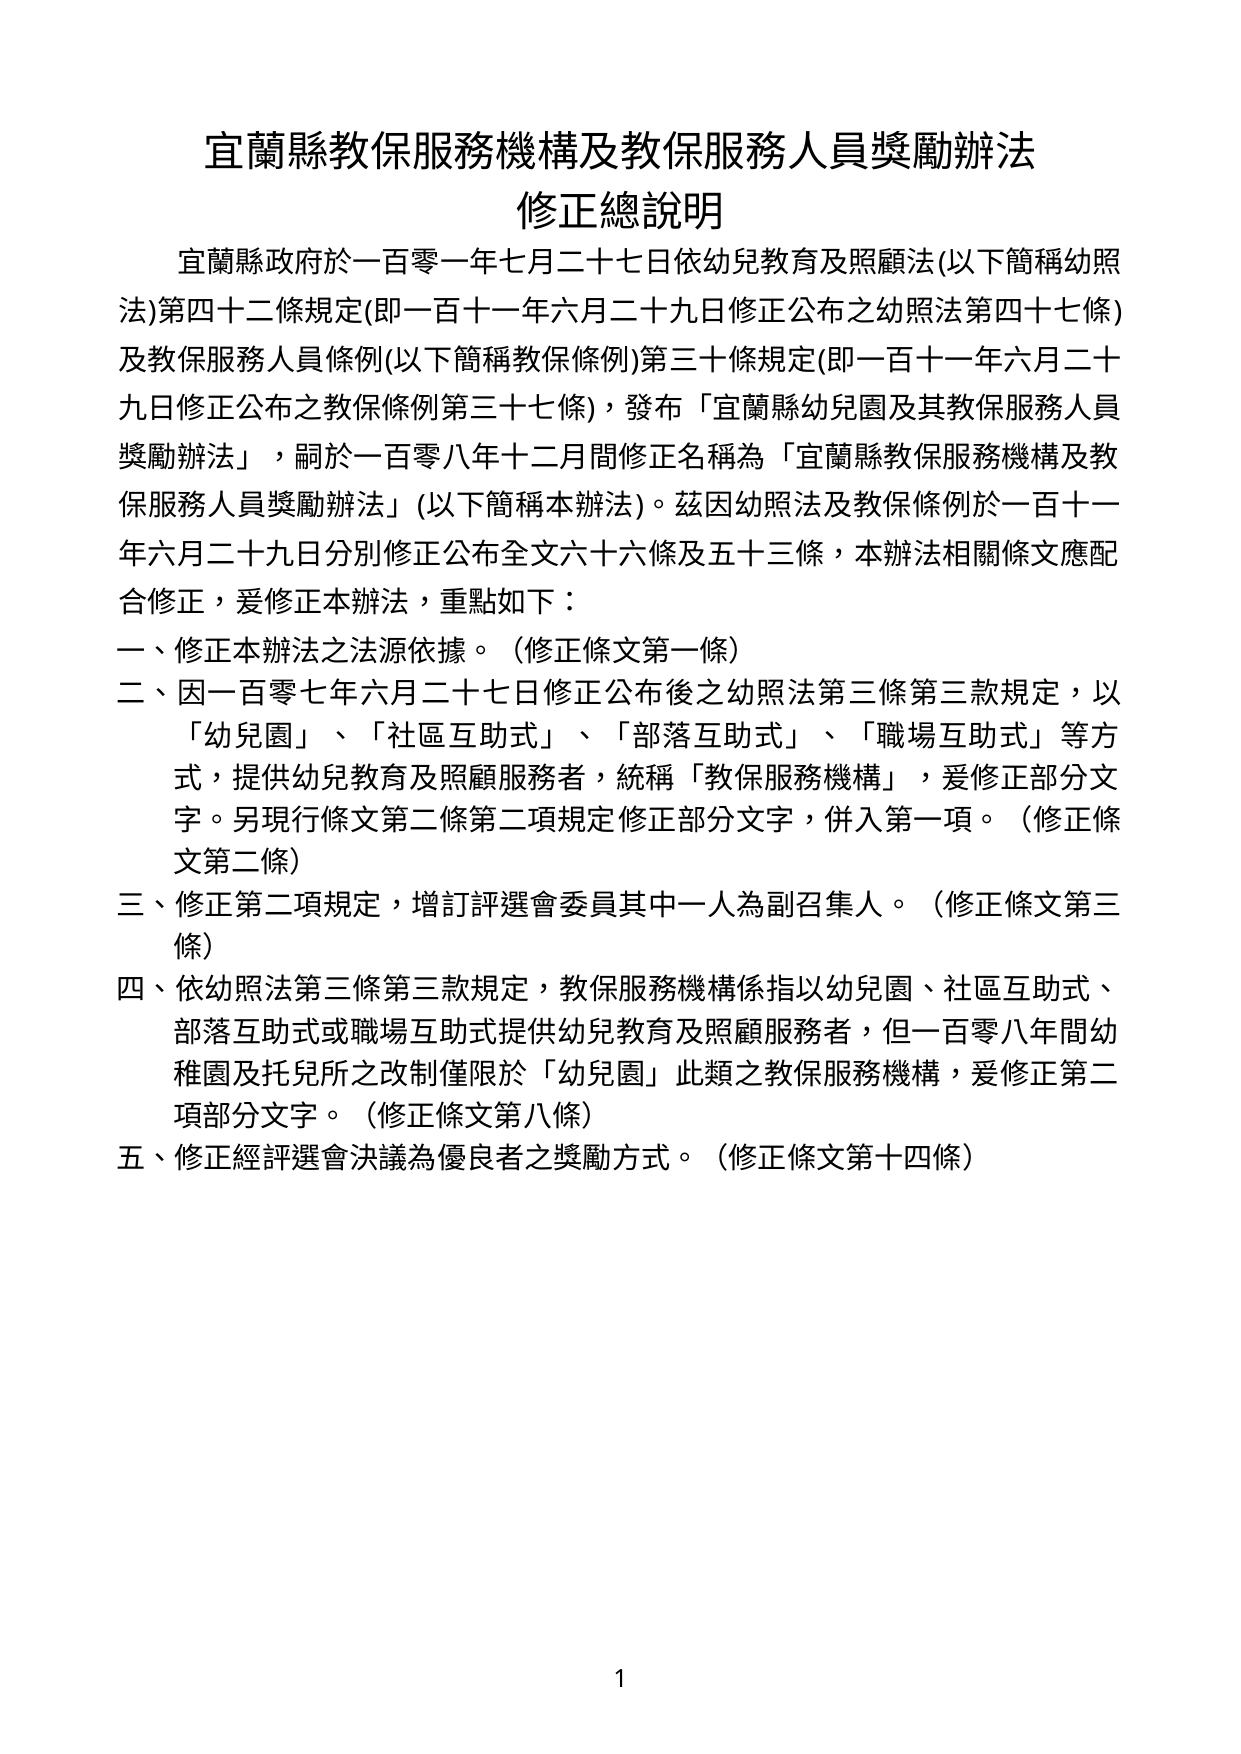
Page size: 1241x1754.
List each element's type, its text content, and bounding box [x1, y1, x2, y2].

subtitle 五、修正經評選會決議為優良者之獎勵方式。（修正條文第十四條） [116, 1135, 1122, 1177]
subtitle 二、因一百零七年六月二十七日修正公布後之幼照法第三條第三款規定，以「幼兒園」、「社區互助式」、「部落互助式」、「職場互助式」等方式，提供幼兒教育及照顧服務者，統稱「教保服務機構」，爰修正部分文字。另現行條文第二條第二項規定修正部分文字，併入第一項。（修正條文第二條） [116, 670, 1122, 881]
subtitle 三、修正第二項規定，增訂評選會委員其中一人為副召集人。（修正條文第三條） [116, 881, 1122, 966]
text 修正總說明 [118, 178, 1122, 239]
subtitle 四、依幼照法第三條第三款規定，教保服務機構係指以幼兒園、社區互助式、部落互助式或職場互助式提供幼兒教育及照顧服務者，但一百零八年間幼稚園及托兒所之改制僅限於「幼兒園」此類之教保服務機構，爰修正第二項部分文字。（修正條文第八條） [116, 966, 1122, 1135]
text 宜蘭縣教保服務機構及教保服務人員獎勵辦法 [118, 118, 1122, 178]
text 宜蘭縣政府於一百零一年七月二十七日依幼兒教育及照顧法(以下簡稱幼照法)第四十二條規定(即一百十一年六月二十九日修正公布之幼照法第四十七條)及教保服務人員條例(以下簡稱教保條例)第三十條規定(即一百十一年六月二十九日修正公布之教保條例第三十七條)，發布「宜蘭縣幼兒園及其教保服務人員獎勵辦法」，嗣於一百零八年十二月間修正名稱為「宜蘭縣教保服務機構及教保服務人員獎勵辦法」(以下簡稱本辦法)。茲因幼照法及教保條例於一百十一年六月二十九日分別修正公布全文六十六條及五十三條，本辦法相關條文應配合修正，爰修正本辦法，重點如下： [118, 239, 1122, 621]
subtitle 一、修正本辦法之法源依據。（修正條文第一條） [116, 628, 1122, 670]
